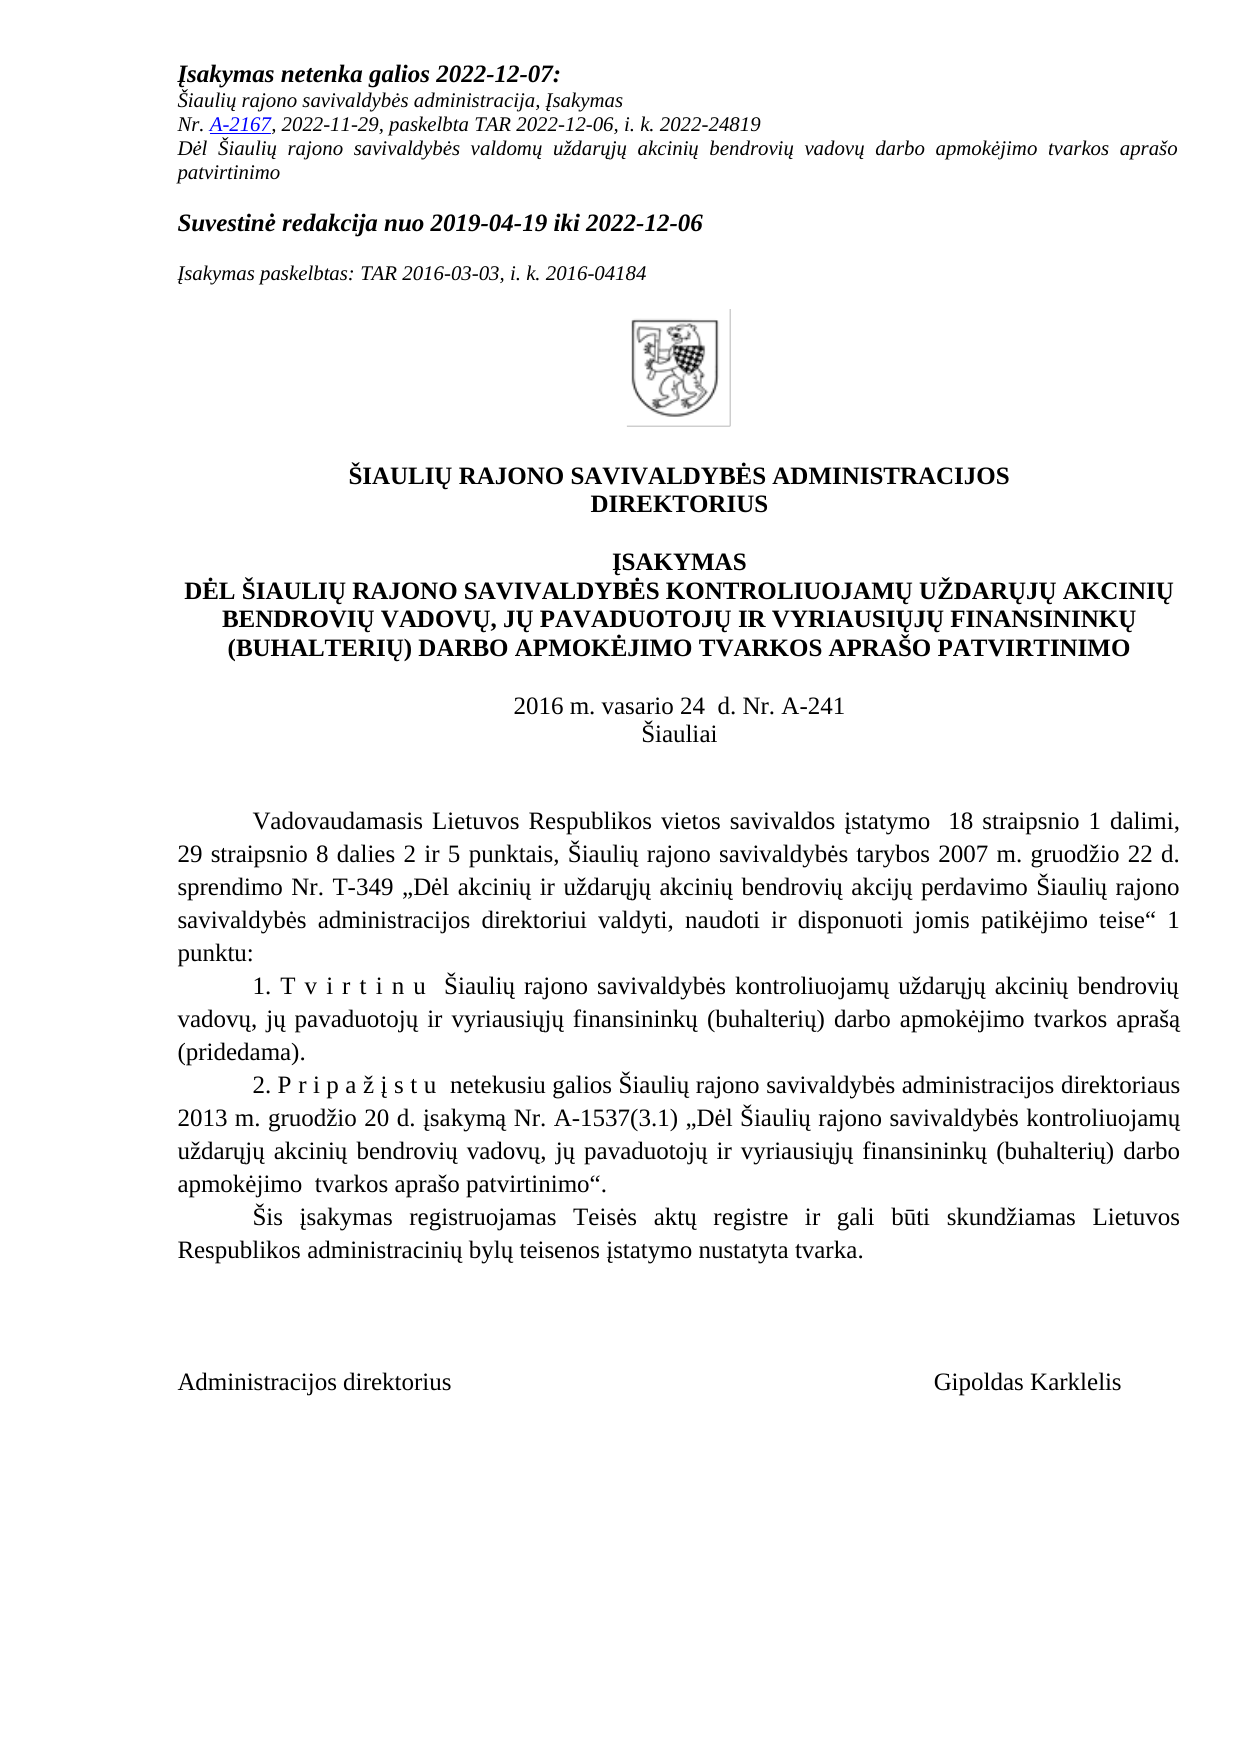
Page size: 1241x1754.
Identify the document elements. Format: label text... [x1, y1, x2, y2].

text Įsakymas netenka galios 2022-12-07: [177, 59, 1181, 88]
text Šis įsakymas registruojamas Teisės aktų registre ir gali būti skundžiamas Lietuvos Respublikos administracinių bylų teisenos įstatymo nustatyta tvarka. [177, 1202, 1181, 1264]
text ĮSAKYMAS [177, 547, 1181, 576]
text 1. T v i r t i n u Šiaulių rajono savivaldybės kontroliuojamų uždarųjų akcinių bendrovių vadovų, jų pavaduotojų ir vyriausiųjų finansininkų (buhalterių) darbo apmokėjimo tvarkos aprašą (pridedama). [177, 971, 1181, 1066]
text Šiaulių rajono savivaldybės administracija, Įsakymas [177, 88, 1181, 112]
text DĖL ŠIAULIŲ RAJONO SAVIVALDYBĖS KONTROLIUOJAMŲ UŽDARŲJŲ AKCINIŲ BENDROVIŲ VADOVŲ, JŲ PAVADUOTOJŲ IR VYRIAUSIŲJŲ FINANSININKŲ (BUHALTERIŲ) DARBO APMOKĖJIMO TVARKOS APRAŠO PATVIRTINIMO [177, 576, 1181, 662]
text 2. P r i p a ž į s t u netekusiu galios Šiaulių rajono savivaldybės administracijos direktoriaus 2013 m. gruodžio 20 d. įsakymą Nr. A-1537(3.1) „Dėl Šiaulių rajono savivaldybės kontroliuojamų uždarųjų akcinių bendrovių vadovų, jų pavaduotojų ir vyriausiųjų finansininkų (buhalterių) darbo apmokėjimo tvarkos aprašo patvirtinimo“. [177, 1070, 1181, 1198]
text ŠIAULIŲ RAJONO SAVIVALDYBĖS ADMINISTRACIJOS [177, 461, 1181, 489]
text Administracijos direktorius Gipoldas Karklelis [177, 1367, 1181, 1396]
text Įsakymas paskelbtas: TAR 2016-03-03, i. k. 2016-04184 [177, 261, 1181, 285]
text Nr. A-2167, 2022-11-29, paskelbta TAR 2022-12-06, i. k. 2022-24819 [177, 112, 1181, 136]
text Šiauliai [177, 719, 1181, 748]
text 2016 m. vasario 24 d. Nr. A-241 [177, 691, 1181, 719]
text DIREKTORIUS [177, 489, 1181, 518]
text Vadovaudamasis Lietuvos Respublikos vietos savivaldos įstatymo 18 straipsnio 1 dalimi, 29 straipsnio 8 dalies 2 ir 5 punktais, Šiaulių rajono savivaldybės tarybos 2007 m. gruodžio 22 d. sprendimo Nr. T-349 „Dėl akcinių ir uždarųjų akcinių bendrovių akcijų perdavimo Šiaulių rajono savivaldybės administracijos direktoriui valdyti, naudoti ir disponuoti jomis patikėjimo teise“ 1 punktu: [177, 806, 1181, 967]
text Suvestinė redakcija nuo 2019-04-19 iki 2022-12-06 [177, 208, 1181, 237]
text Dėl Šiaulių rajono savivaldybės valdomų uždarųjų akcinių bendrovių vadovų darbo apmokėjimo tvarkos aprašo patvirtinimo [177, 136, 1181, 184]
